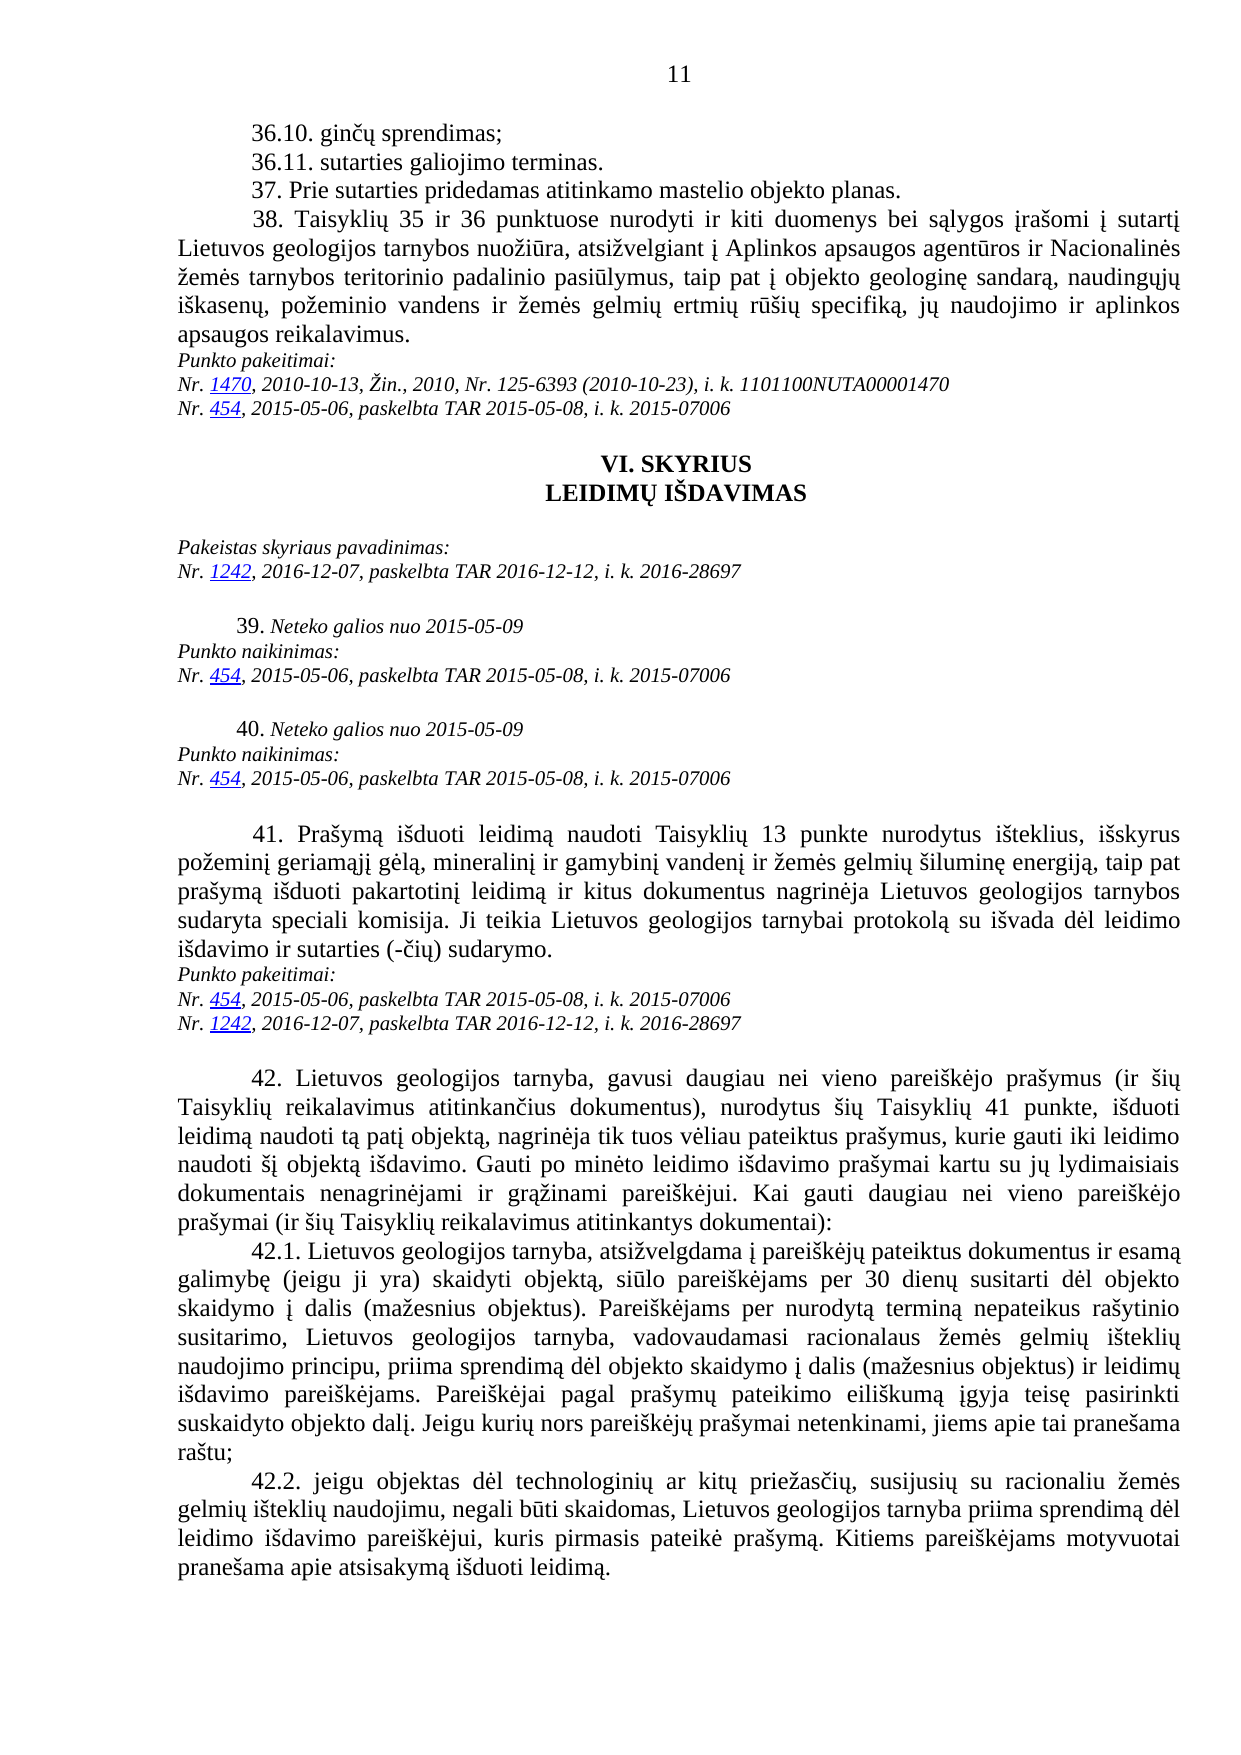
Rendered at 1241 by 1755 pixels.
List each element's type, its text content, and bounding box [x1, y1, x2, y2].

text Pakeistas skyriaus pavadinimas: [177, 535, 1181, 559]
text Nr. 454, 2015-05-06, paskelbta TAR 2015-05-08, i. k. 2015-07006 [177, 663, 1181, 687]
text Punkto pakeitimai: [177, 962, 1181, 986]
text Nr. 454, 2015-05-06, paskelbta TAR 2015-05-08, i. k. 2015-07006 [177, 986, 1181, 1011]
text 36.10. ginčų sprendimas; [177, 118, 1181, 147]
text Punkto naikinimas: [177, 742, 1181, 766]
text 36.11. sutarties galiojimo terminas. [177, 147, 1181, 176]
text 41. Prašymą išduoti leidimą naudoti Taisyklių 13 punkte nurodytus išteklius, išskyrus požeminį geriamąjį gėlą, mineralinį ir gamybinį vandenį ir žemės gelmių šiluminę energiją, taip pat prašymą išduoti pakartotinį leidimą ir kitus dokumentus nagrinėja Lietuvos geologijos tarnybos sudaryta speciali komisija. Ji teikia Lietuvos geologijos tarnybai protokolą su išvada dėl leidimo išdavimo ir sutarties (-čių) sudarymo. [177, 819, 1181, 962]
text 42.2. jeigu objektas dėl technologinių ar kitų priežasčių, susijusių su racionaliu žemės gelmių išteklių naudojimu, negali būti skaidomas, Lietuvos geologijos tarnyba priima sprendimą dėl leidimo išdavimo pareiškėjui, kuris pirmasis pateikė prašymą. Kitiems pareiškėjams motyvuotai pranešama apie atsisakymą išduoti leidimą. [177, 1466, 1181, 1581]
text 42. Lietuvos geologijos tarnyba, gavusi daugiau nei vieno pareiškėjo prašymus (ir šių Taisyklių reikalavimus atitinkančius dokumentus), nurodytus šių Taisyklių 41 punkte, išduoti leidimą naudoti tą patį objektą, nagrinėja tik tuos vėliau pateiktus prašymus, kurie gauti iki leidimo naudoti šį objektą išdavimo. Gauti po minėto leidimo išdavimo prašymai kartu su jų lydimaisiais dokumentais nenagrinėjami ir grąžinami pareiškėjui. Kai gauti daugiau nei vieno pareiškėjo prašymai (ir šių Taisyklių reikalavimus atitinkantys dokumentai): [177, 1063, 1181, 1236]
text 38. Taisyklių 35 ir 36 punktuose nurodyti ir kiti duomenys bei sąlygos įrašomi į sutartį Lietuvos geologijos tarnybos nuožiūra, atsižvelgiant į Aplinkos apsaugos agentūros ir Nacionalinės žemės tarnybos teritorinio padalinio pasiūlymus, taip pat į objekto geologinę sandarą, naudingųjų iškasenų, požeminio vandens ir žemės gelmių ertmių rūšių specifiką, jų naudojimo ir aplinkos apsaugos reikalavimus. [177, 204, 1181, 348]
text 39. Neteko galios nuo 2015-05-09 [177, 612, 1181, 638]
text 37. Prie sutarties pridedamas atitinkamo mastelio objekto planas. [177, 176, 1181, 204]
text Punkto naikinimas: [177, 638, 1181, 663]
text 42.1. Lietuvos geologijos tarnyba, atsižvelgdama į pareiškėjų pateiktus dokumentus ir esamą galimybę (jeigu ji yra) skaidyti objektą, siūlo pareiškėjams per 30 dienų susitarti dėl objekto skaidymo į dalis (mažesnius objektus). Pareiškėjams per nurodytą terminą nepateikus rašytinio susitarimo, Lietuvos geologijos tarnyba, vadovaudamasi racionalaus žemės gelmių išteklių naudojimo principu, priima sprendimą dėl objekto skaidymo į dalis (mažesnius objektus) ir leidimų išdavimo pareiškėjams. Pareiškėjai pagal prašymų pateikimo eiliškumą įgyja teisę pasirinkti suskaidyto objekto dalį. Jeigu kurių nors pareiškėjų prašymai netenkinami, jiems apie tai pranešama raštu; [177, 1236, 1181, 1466]
text VI. SKYRIUS LEIDIMŲ IŠDAVIMAS [177, 449, 1181, 507]
text Nr. 1470, 2010-10-13, Žin., 2010, Nr. 125-6393 (2010-10-23), i. k. 1101100NUTA00001470 [177, 372, 1181, 396]
text 40. Neteko galios nuo 2015-05-09 [177, 715, 1181, 742]
text Nr. 454, 2015-05-06, paskelbta TAR 2015-05-08, i. k. 2015-07006 [177, 766, 1181, 790]
text Nr. 1242, 2016-12-07, paskelbta TAR 2016-12-12, i. k. 2016-28697 [177, 559, 1181, 583]
text Nr. 454, 2015-05-06, paskelbta TAR 2015-05-08, i. k. 2015-07006 [177, 396, 1181, 420]
text Nr. 1242, 2016-12-07, paskelbta TAR 2016-12-12, i. k. 2016-28697 [177, 1011, 1181, 1034]
text Punkto pakeitimai: [177, 348, 1181, 372]
